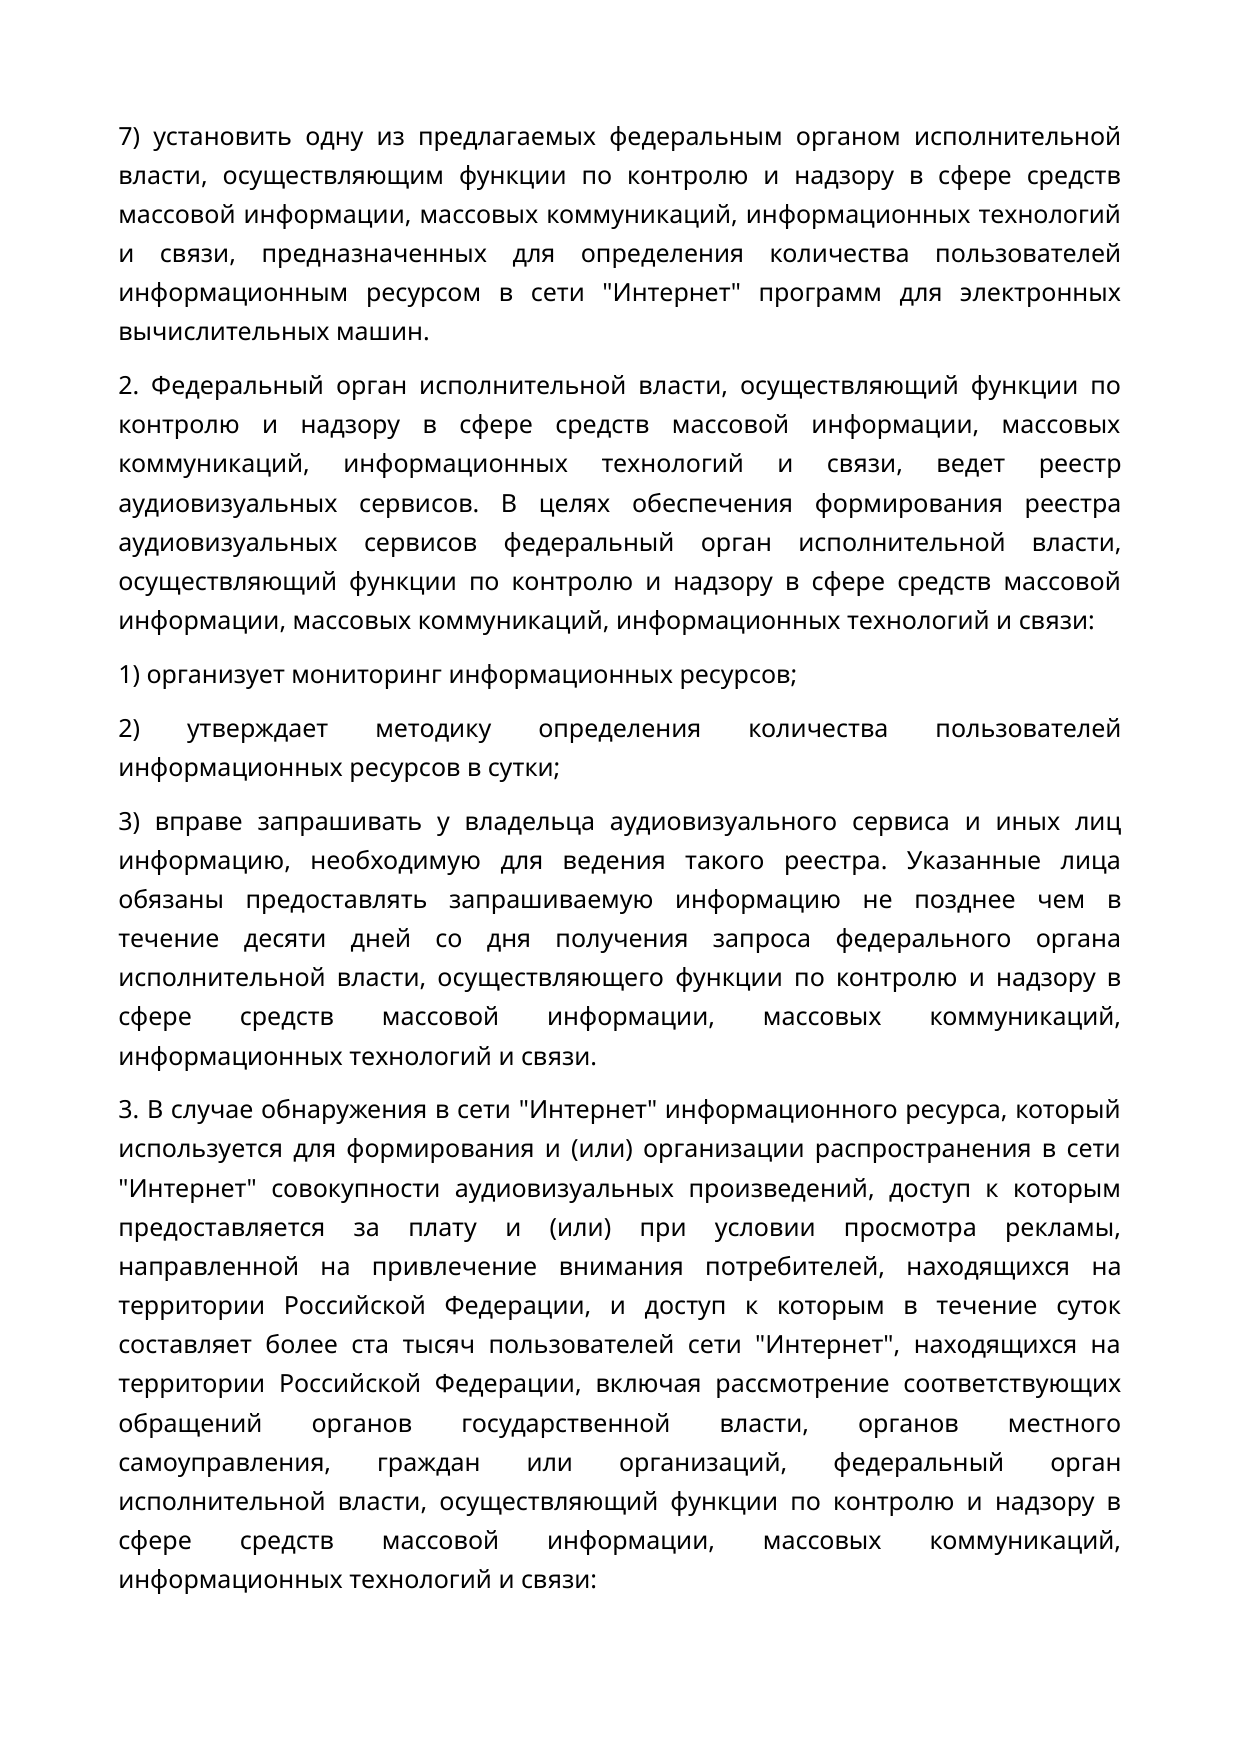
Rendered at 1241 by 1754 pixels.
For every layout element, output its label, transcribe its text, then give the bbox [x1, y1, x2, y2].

text 2. Федеральный орган исполнительной власти, осуществляющий функции по контролю и надзору в сфере средств массовой информации, массовых коммуникаций, информационных технологий и связи, ведет реестр аудиовизуальных сервисов. В целях обеспечения формирования реестра аудиовизуальных сервисов федеральный орган исполнительной власти, осуществляющий функции по контролю и надзору в сфере средств массовой информации, массовых коммуникаций, информационных технологий и связи: [118, 368, 1122, 637]
text 1) организует мониторинг информационных ресурсов; [118, 656, 1122, 691]
text 7) установить одну из предлагаемых федеральным органом исполнительной власти, осуществляющим функции по контролю и надзору в сфере средств массовой информации, массовых коммуникаций, информационных технологий и связи, предназначенных для определения количества пользователей информационным ресурсом в сети "Интернет" программ для электронных вычислительных машин. [118, 118, 1122, 348]
text 2) утверждает методику определения количества пользователей информационных ресурсов в сутки; [118, 710, 1122, 783]
text 3. В случае обнаружения в сети "Интернет" информационного ресурса, который используется для формирования и (или) организации распространения в сети "Интернет" совокупности аудиовизуальных произведений, доступ к которым предоставляется за плату и (или) при условии просмотра рекламы, направленной на привлечение внимания потребителей, находящихся на территории Российской Федерации, и доступ к которым в течение суток составляет более ста тысяч пользователей сети "Интернет", находящихся на территории Российской Федерации, включая рассмотрение соответствующих обращений органов государственной власти, органов местного самоуправления, граждан или организаций, федеральный орган исполнительной власти, осуществляющий функции по контролю и надзору в сфере средств массовой информации, массовых коммуникаций, информационных технологий и связи: [118, 1092, 1122, 1596]
text 3) вправе запрашивать у владельца аудиовизуального сервиса и иных лиц информацию, необходимую для ведения такого реестра. Указанные лица обязаны предоставлять запрашиваемую информацию не позднее чем в течение десяти дней со дня получения запроса федерального органа исполнительной власти, осуществляющего функции по контролю и надзору в сфере средств массовой информации, массовых коммуникаций, информационных технологий и связи. [118, 803, 1122, 1072]
